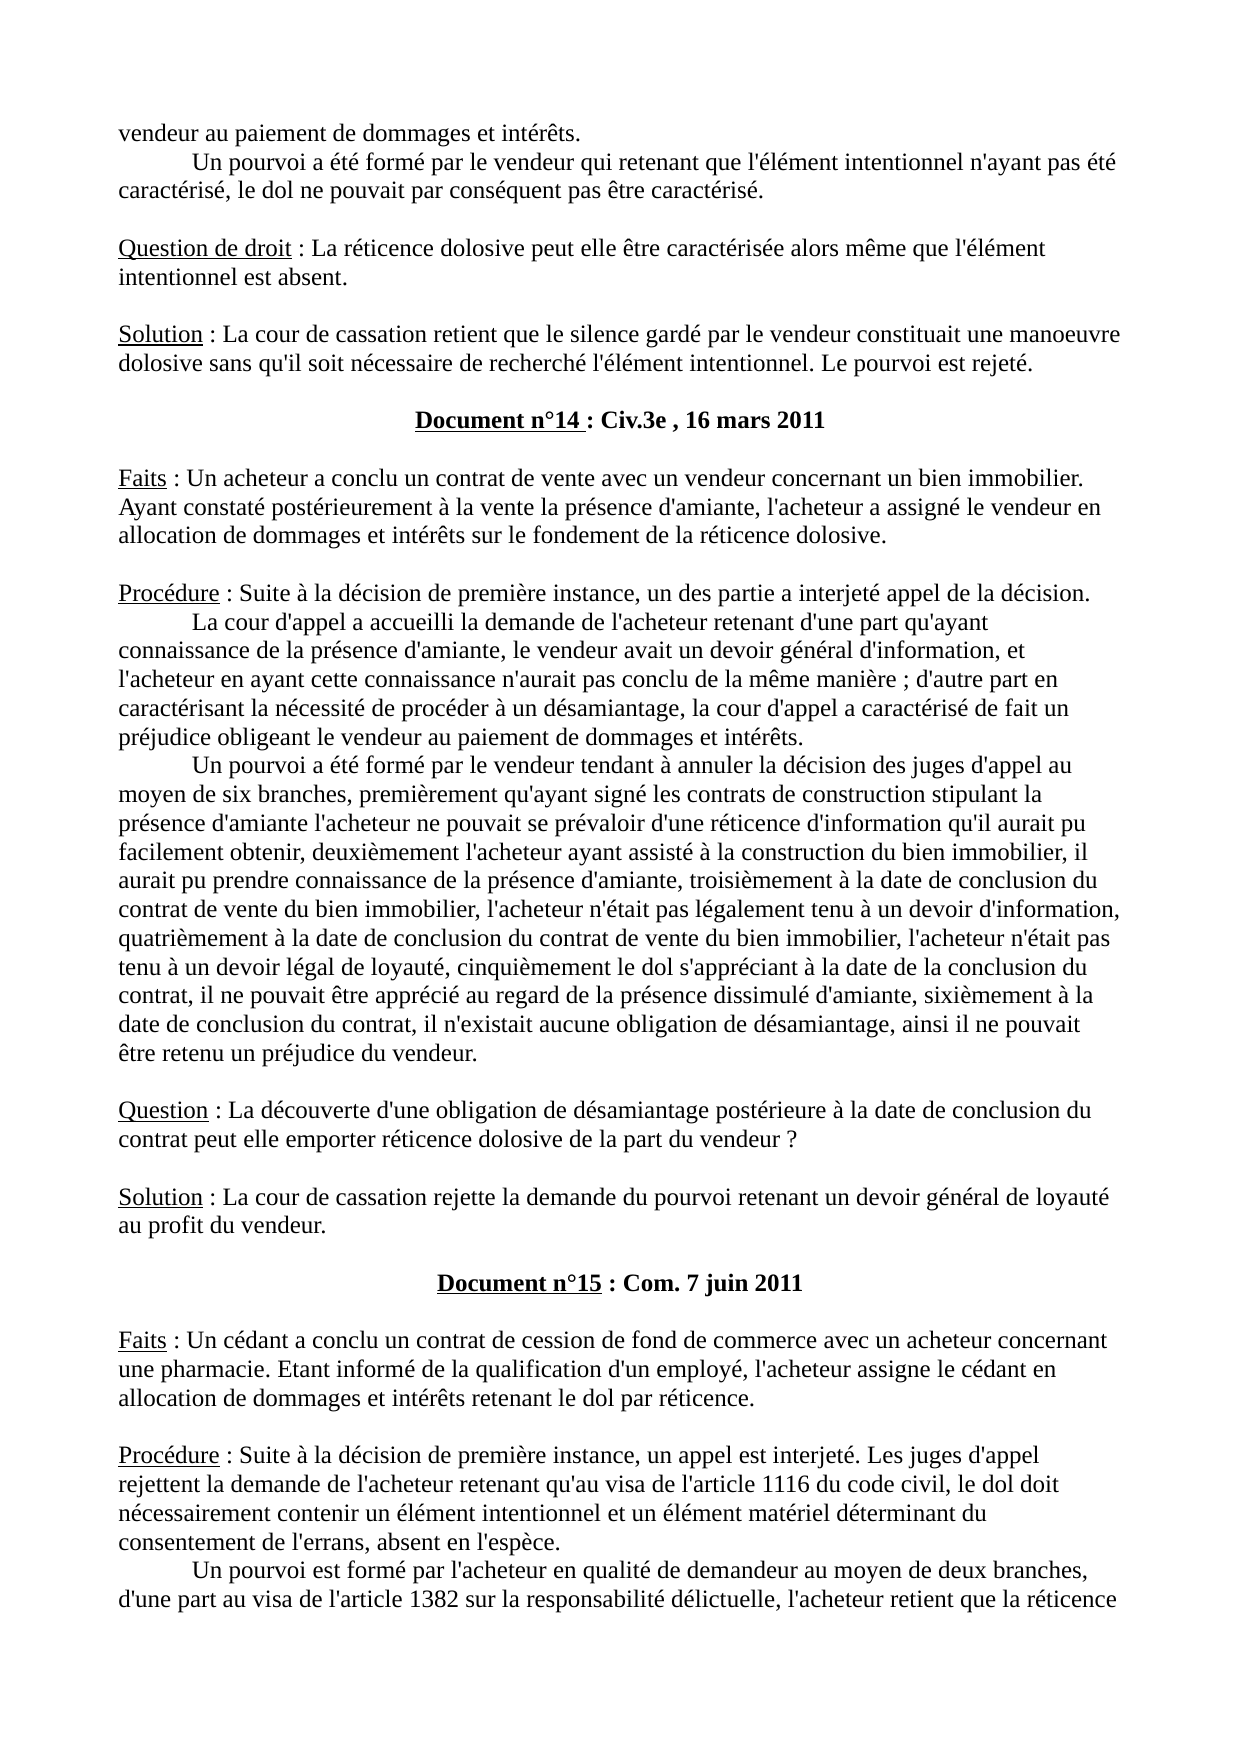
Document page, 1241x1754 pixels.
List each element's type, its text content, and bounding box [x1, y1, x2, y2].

text Procédure : Suite à la décision de première instance, un appel est interjeté. Les juges d'appel rejettent la demande de l'acheteur retenant qu'au visa de l'article 1116 du code civil, le dol doit nécessairement contenir un élément intentionnel et un élément matériel déterminant du consentement de l'errans, absent en l'espèce. [118, 1441, 1122, 1556]
text Document n°14 : Civ.3e , 16 mars 2011 [118, 406, 1122, 434]
text vendeur au paiement de dommages et intérêts. [118, 118, 1122, 147]
text Procédure : Suite à la décision de première instance, un des partie a interjeté appel de la décision. La cour d'appel a accueilli la demande de l'acheteur retenant d'une part qu'ayant connaissance de la présence d'amiante, le vendeur avait un devoir général d'information, et l'acheteur en ayant cette connaissance n'aurait pas conclu de la même manière ; d'autre part en caractérisant la nécessité de procéder à un désamiantage, la cour d'appel a caractérisé de fait un préjudice obligeant le vendeur au paiement de dommages et intérêts. [118, 578, 1122, 751]
text Solution : La cour de cassation rejette la demande du pourvoi retenant un devoir général de loyauté au profit du vendeur. [118, 1182, 1122, 1239]
text Un pourvoi a été formé par le vendeur tendant à annuler la décision des juges d'appel au moyen de six branches, premièrement qu'ayant signé les contrats de construction stipulant la présence d'amiante l'acheteur ne pouvait se prévaloir d'une réticence d'information qu'il aurait pu facilement obtenir, deuxièmement l'acheteur ayant assisté à la construction du bien immobilier, il aurait pu prendre connaissance de la présence d'amiante, troisièmement à la date de conclusion du contrat de vente du bien immobilier, l'acheteur n'était pas légalement tenu à un devoir d'information, quatrièmement à la date de conclusion du contrat de vente du bien immobilier, l'acheteur n'était pas tenu à un devoir légal de loyauté, cinquièmement le dol s'appréciant à la date de la conclusion du contrat, il ne pouvait être apprécié au regard de la présence dissimulé d'amiante, sixièmement à la date de conclusion du contrat, il n'existait aucune obligation de désamiantage, ainsi il ne pouvait être retenu un préjudice du vendeur. [118, 751, 1122, 1067]
text Faits : Un cédant a conclu un contrat de cession de fond de commerce avec un acheteur concernant une pharmacie. Etant informé de la qualification d'un employé, l'acheteur assigne le cédant en allocation de dommages et intérêts retenant le dol par réticence. [118, 1326, 1122, 1412]
text Faits : Un acheteur a conclu un contrat de vente avec un vendeur concernant un bien immobilier. Ayant constaté postérieurement à la vente la présence d'amiante, l'acheteur a assigné le vendeur en allocation de dommages et intérêts sur le fondement de la réticence dolosive. [118, 463, 1122, 549]
text Question : La découverte d'une obligation de désamiantage postérieure à la date de conclusion du contrat peut elle emporter réticence dolosive de la part du vendeur ? [118, 1096, 1122, 1153]
text Solution : La cour de cassation retient que le silence gardé par le vendeur constituait une manoeuvre dolosive sans qu'il soit nécessaire de recherché l'élément intentionnel. Le pourvoi est rejeté. [118, 319, 1122, 377]
text Question de droit : La réticence dolosive peut elle être caractérisée alors même que l'élément intentionnel est absent. [118, 233, 1122, 291]
text Document n°15 : Com. 7 juin 2011 [118, 1268, 1122, 1297]
text Un pourvoi a été formé par le vendeur qui retenant que l'élément intentionnel n'ayant pas été caractérisé, le dol ne pouvait par conséquent pas être caractérisé. [118, 147, 1122, 204]
text Un pourvoi est formé par l'acheteur en qualité de demandeur au moyen de deux branches, d'une part au visa de l'article 1382 sur la responsabilité délictuelle, l'acheteur retient que la réticence [118, 1556, 1122, 1613]
